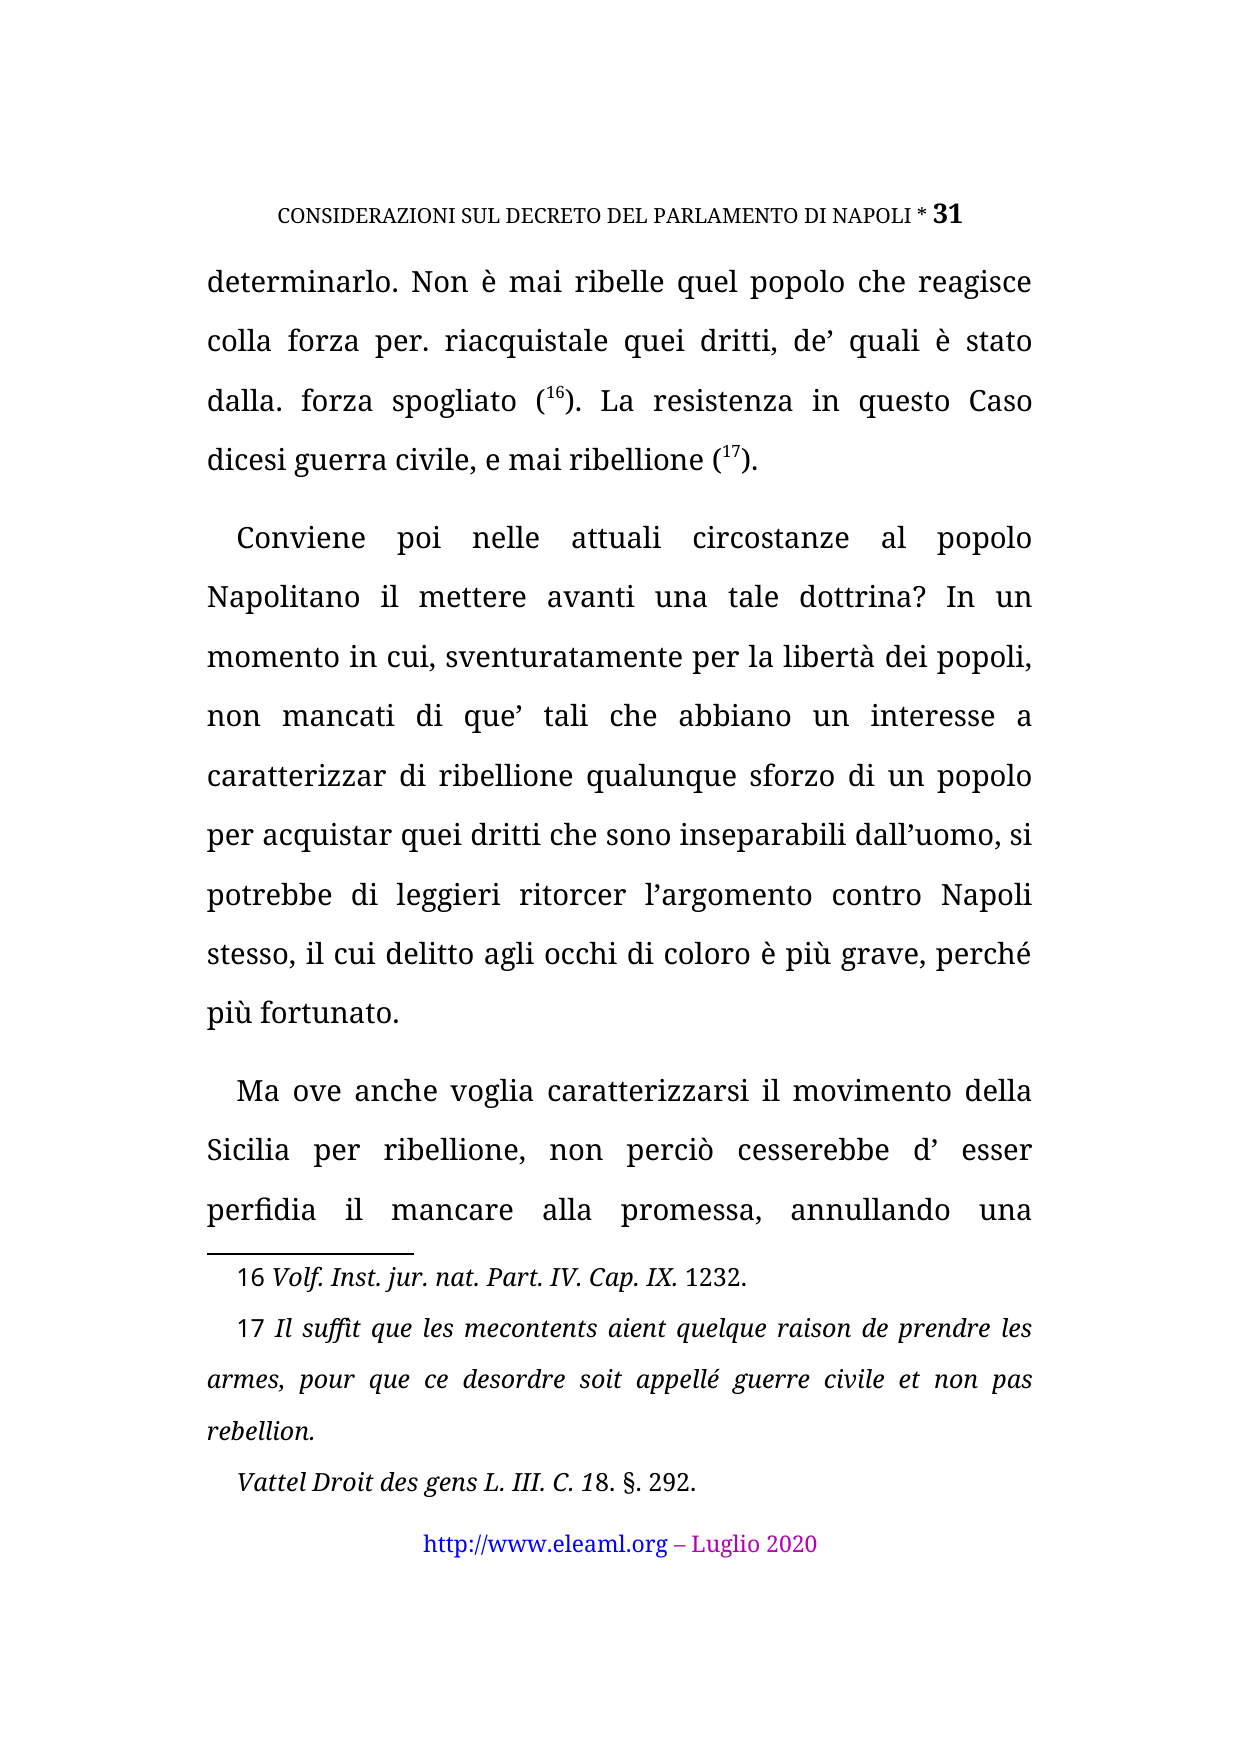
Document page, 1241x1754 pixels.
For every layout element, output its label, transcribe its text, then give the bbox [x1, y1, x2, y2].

text Il suffìt que les mecontents aient quelque raison de prendre les armes, pour que ce desordre soit appellé guerre civile et non pas rebellion. [207, 1311, 1033, 1447]
text determinarlo. Non è mai ribelle quel popolo che reagisce colla forza per. riacquistale quei dritti, de’ quali è stato dalla. forza spogliato (). La resistenza in questo Caso dicesi guerra civile, e mai ribellione (). [207, 261, 1033, 479]
text Vattel Droit des gens L. III. C. 18. §. 292. [207, 1464, 1033, 1498]
text Ma ove anche voglia caratterizzarsi il movimento della Sicilia per ribellione, non perciò cesserebbe d’ esser perfidia il mancare alla promessa, annullando una [207, 1070, 1033, 1228]
text Volf. Inst. jur. nat. Part. IV. Cap. IX. 1232. [207, 1260, 1033, 1294]
text Conviene poi nelle attuali circostanze al popolo Napolitano il mettere avanti una tale dottrina? In un momento in cui, sventuratamente per la libertà dei popoli, non mancati di que’ tali che abbiano un interesse a caratterizzar di ribellione qualunque sforzo di un popolo per acquistar quei dritti che sono inseparabili dall’uomo, si potrebbe di leggieri ritorcer l’argomento contro Napoli stesso, il cui delitto agli occhi di coloro è più grave, perché più fortunato. [207, 517, 1033, 1032]
